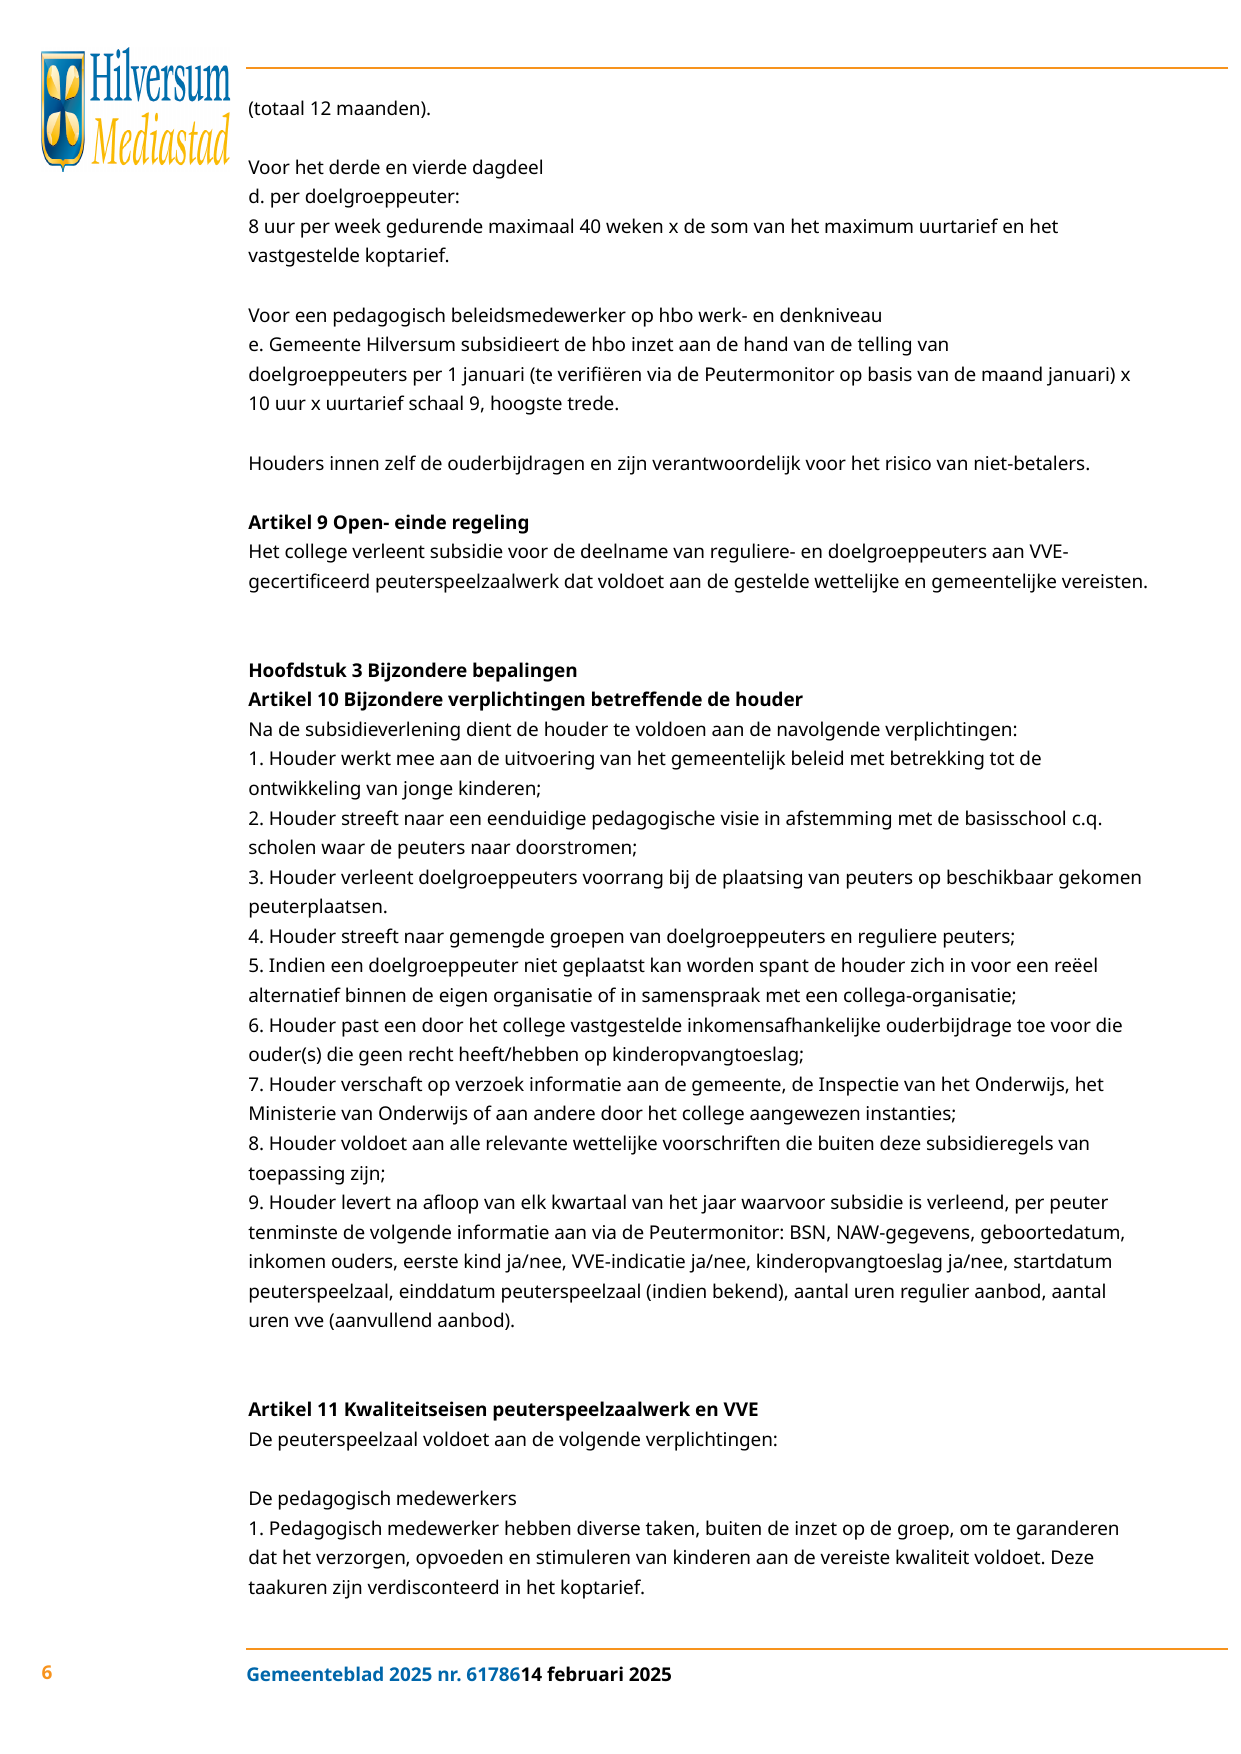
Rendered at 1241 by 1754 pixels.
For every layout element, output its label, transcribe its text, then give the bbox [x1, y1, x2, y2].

text 1. Houder werkt mee aan de uitvoering van het gemeentelijk beleid met betrekking tot de ontwikkeling van jonge kinderen; [248, 746, 1152, 801]
text Houders innen zelf de ouderbijdragen en zijn verantwoordelijk voor het risico van niet-betalers. [248, 450, 1152, 476]
text 5. Indien een doelgroeppeuter niet geplaatst kan worden spant de houder zich in voor een reëel alternatief binnen de eigen organisatie of in samenspraak met een collega-organisatie; [248, 953, 1152, 1008]
text doelgroeppeuters per 1 januari (te verifiëren via de Peutermonitor op basis van de maand januari) x 10 uur x uurtarief schaal 9, hoogste trede. [248, 361, 1152, 416]
text (totaal 12 maanden). [248, 95, 1152, 121]
text Na de subsidieverlening dient de houder te voldoen aan de navolgende verplichtingen: [248, 716, 1152, 742]
text e. Gemeente Hilversum subsidieert de hbo inzet aan de hand van de telling van [248, 331, 1152, 357]
text Voor een pedagogisch beleidsmedewerker op hbo werk- en denkniveau [248, 302, 1152, 328]
text 2. Houder streeft naar een eenduidige pedagogische visie in afstemming met de basisschool c.q. scholen waar de peuters naar doorstromen; [248, 805, 1152, 860]
text Artikel 10 Bijzondere verplichtingen betreffende de houder [248, 686, 1152, 712]
text 7. Houder verschaft op verzoek informatie aan de gemeente, de Inspectie van het Onderwijs, het Ministerie van Onderwijs of aan andere door het college aangewezen instanties; [248, 1071, 1152, 1126]
text Artikel 9 Open- einde regeling [248, 509, 1152, 535]
text Artikel 11 Kwaliteitseisen peuterspeelzaalwerk en VVE [248, 1396, 1152, 1422]
text Het college verleent subsidie voor de deelname van reguliere- en doelgroeppeuters aan VVE-gecertificeerd peuterspeelzaalwerk dat voldoet aan de gestelde wettelijke en gemeentelijke vereisten. [248, 538, 1152, 594]
text d. per doelgroeppeuter: [248, 183, 1152, 209]
text 1. Pedagogisch medewerker hebben diverse taken, buiten de inzet op de groep, om te garanderen dat het verzorgen, opvoeden en stimuleren van kinderen aan de vereiste kwaliteit voldoet. Deze taakuren zijn verdisconteerd in het koptarief. [248, 1515, 1152, 1600]
text Voor het derde en vierde dagdeel [248, 154, 1152, 180]
picture [41, 47, 231, 172]
text De pedagogisch medewerkers [248, 1485, 1152, 1511]
text Hoofdstuk 3 Bijzondere bepalingen [248, 657, 1152, 683]
text 3. Houder verleent doelgroeppeuters voorrang bij de plaatsing van peuters op beschikbaar gekomen peuterplaatsen. [248, 864, 1152, 919]
text 4. Houder streeft naar gemengde groepen van doelgroeppeuters en reguliere peuters; [248, 923, 1152, 949]
text 8 uur per week gedurende maximaal 40 weken x de som van het maximum uurtarief en het vastgestelde koptarief. [248, 213, 1152, 268]
text 6. Houder past een door het college vastgestelde inkomensafhankelijke ouderbijdrage toe voor die ouder(s) die geen recht heeft/hebben op kinderopvangtoeslag; [248, 1012, 1152, 1067]
text 8. Houder voldoet aan alle relevante wettelijke voorschriften die buiten deze subsidieregels van toepassing zijn; [248, 1130, 1152, 1186]
text De peuterspeelzaal voldoet aan de volgende verplichtingen: [248, 1426, 1152, 1452]
text 9. Houder levert na afloop van elk kwartaal van het jaar waarvoor subsidie is verleend, per peuter tenminste de volgende informatie aan via de Peutermonitor: BSN, NAW-gegevens, geboortedatum, inkomen ouders, eerste kind ja/nee, VVE-indicatie ja/nee, kinderopvangtoeslag ja/nee, startdatum peuterspeelzaal, einddatum peuterspeelzaal (indien bekend), aantal uren regulier aanbod, aantal uren vve (aanvullend aanbod). [248, 1189, 1152, 1333]
